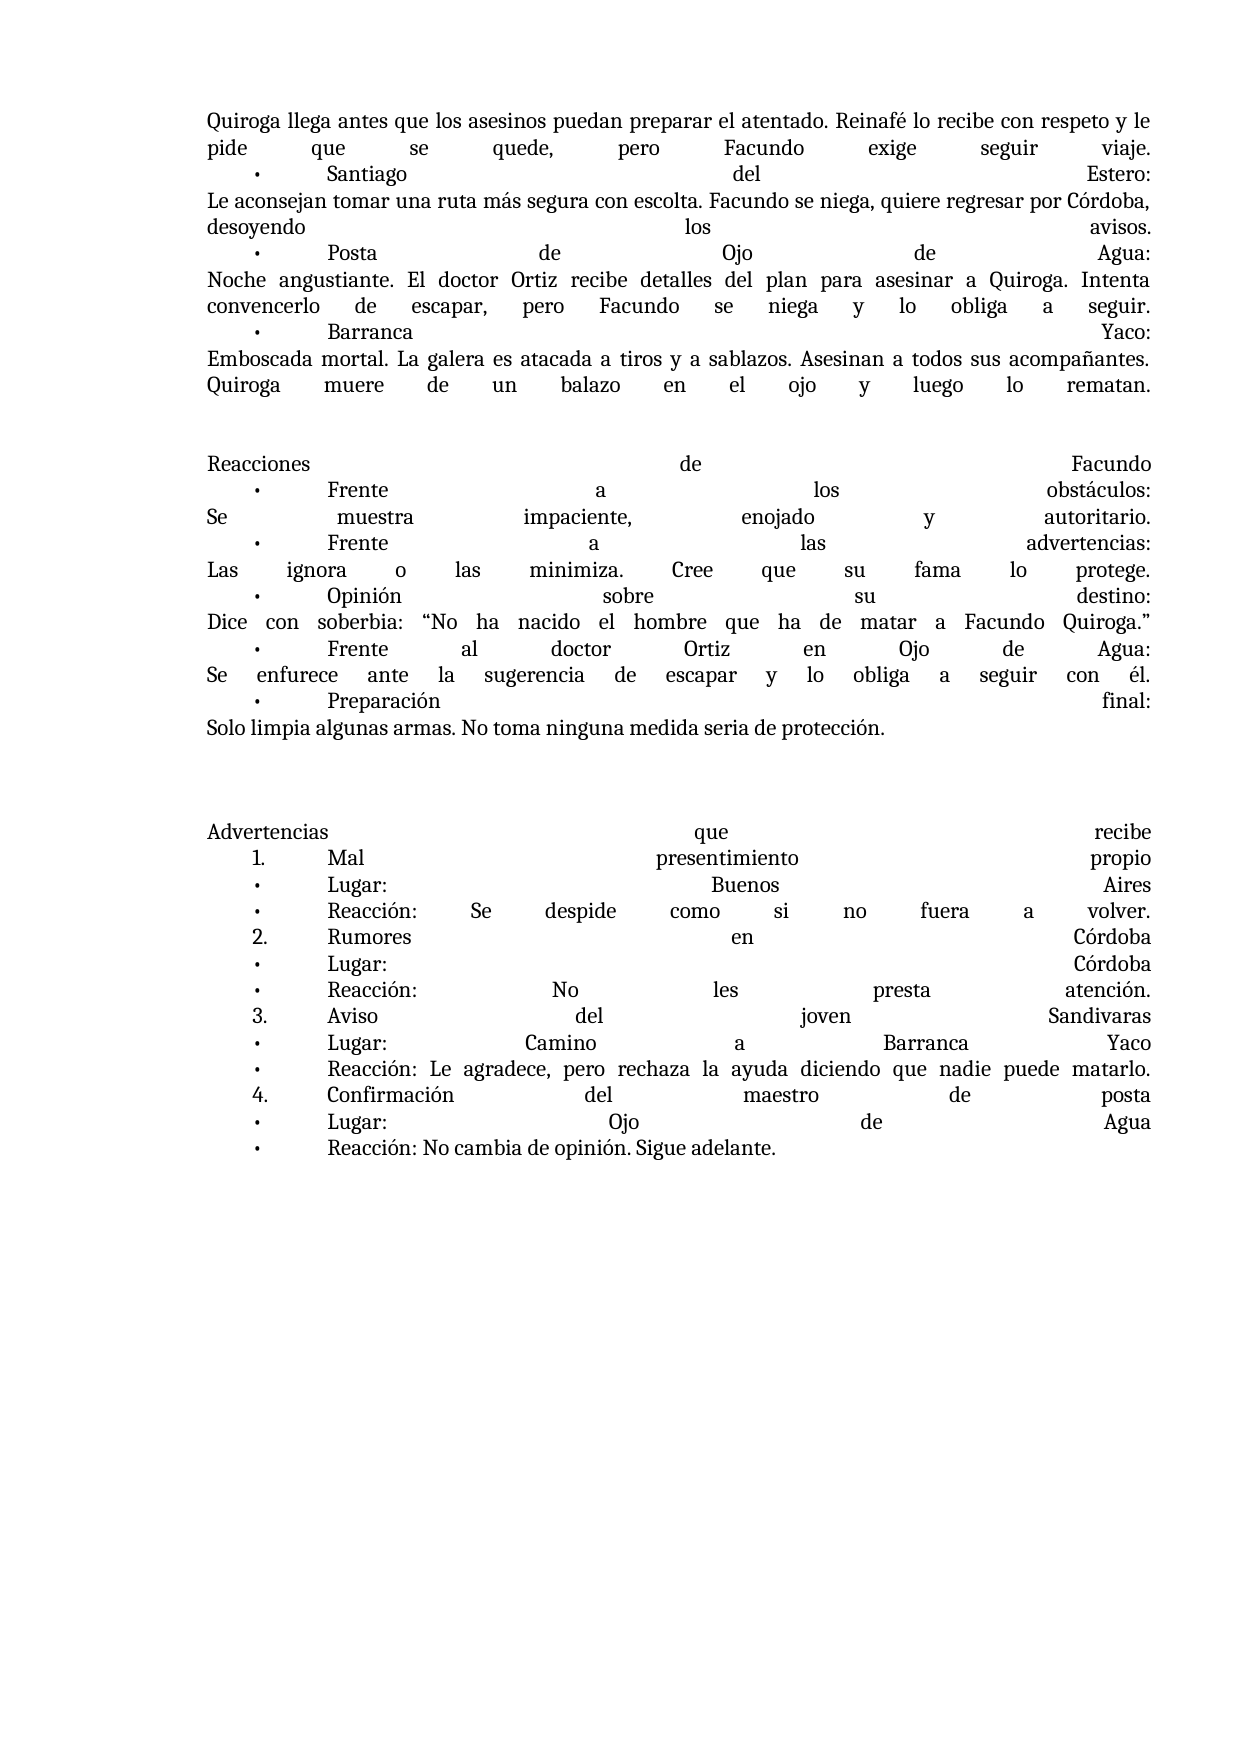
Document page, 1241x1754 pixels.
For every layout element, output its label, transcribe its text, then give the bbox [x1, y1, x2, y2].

text Quiroga llega antes que los asesinos puedan preparar el atentado. Reinafé lo recibe con respeto y le pide que se quede, pero Facundo exige seguir viaje. • Santiago del Estero: Le aconsejan tomar una ruta más segura con escolta. Facundo se niega, quiere regresar por Córdoba, desoyendo los avisos. • Posta de Ojo de Agua: Noche angustiante. El doctor Ortiz recibe detalles del plan para asesinar a Quiroga. Intenta convencerlo de escapar, pero Facundo se niega y lo obliga a seguir. • Barranca Yaco: Emboscada mortal. La galera es atacada a tiros y a sablazos. Asesinan a todos sus acompañantes. Quiroga muere de un balazo en el ojo y luego lo rematan. Reacciones de Facundo • Frente a los obstáculos: Se muestra impaciente, enojado y autoritario. • Frente a las advertencias: Las ignora o las minimiza. Cree que su fama lo protege. • Opinión sobre su destino: Dice con soberbia: “No ha nacido el hombre que ha de matar a Facundo Quiroga.” • Frente al doctor Ortiz en Ojo de Agua: Se enfurece ante la sugerencia de escapar y lo obliga a seguir con él. • Preparación final: Solo limpia algunas armas. No toma ninguna medida seria de protección. [207, 108, 1151, 741]
text Advertencias que recibe 1. Mal presentimiento propio • Lugar: Buenos Aires • Reacción: Se despide como si no fuera a volver. 2. Rumores en Córdoba • Lugar: Córdoba • Reacción: No les presta atención. 3. Aviso del joven Sandivaras • Lugar: Camino a Barranca Yaco • Reacción: Le agradece, pero rechaza la ayuda diciendo que nadie puede matarlo. 4. Confirmación del maestro de posta • Lugar: Ojo de Agua • Reacción: No cambia de opinión. Sigue adelante. [207, 766, 1151, 1161]
